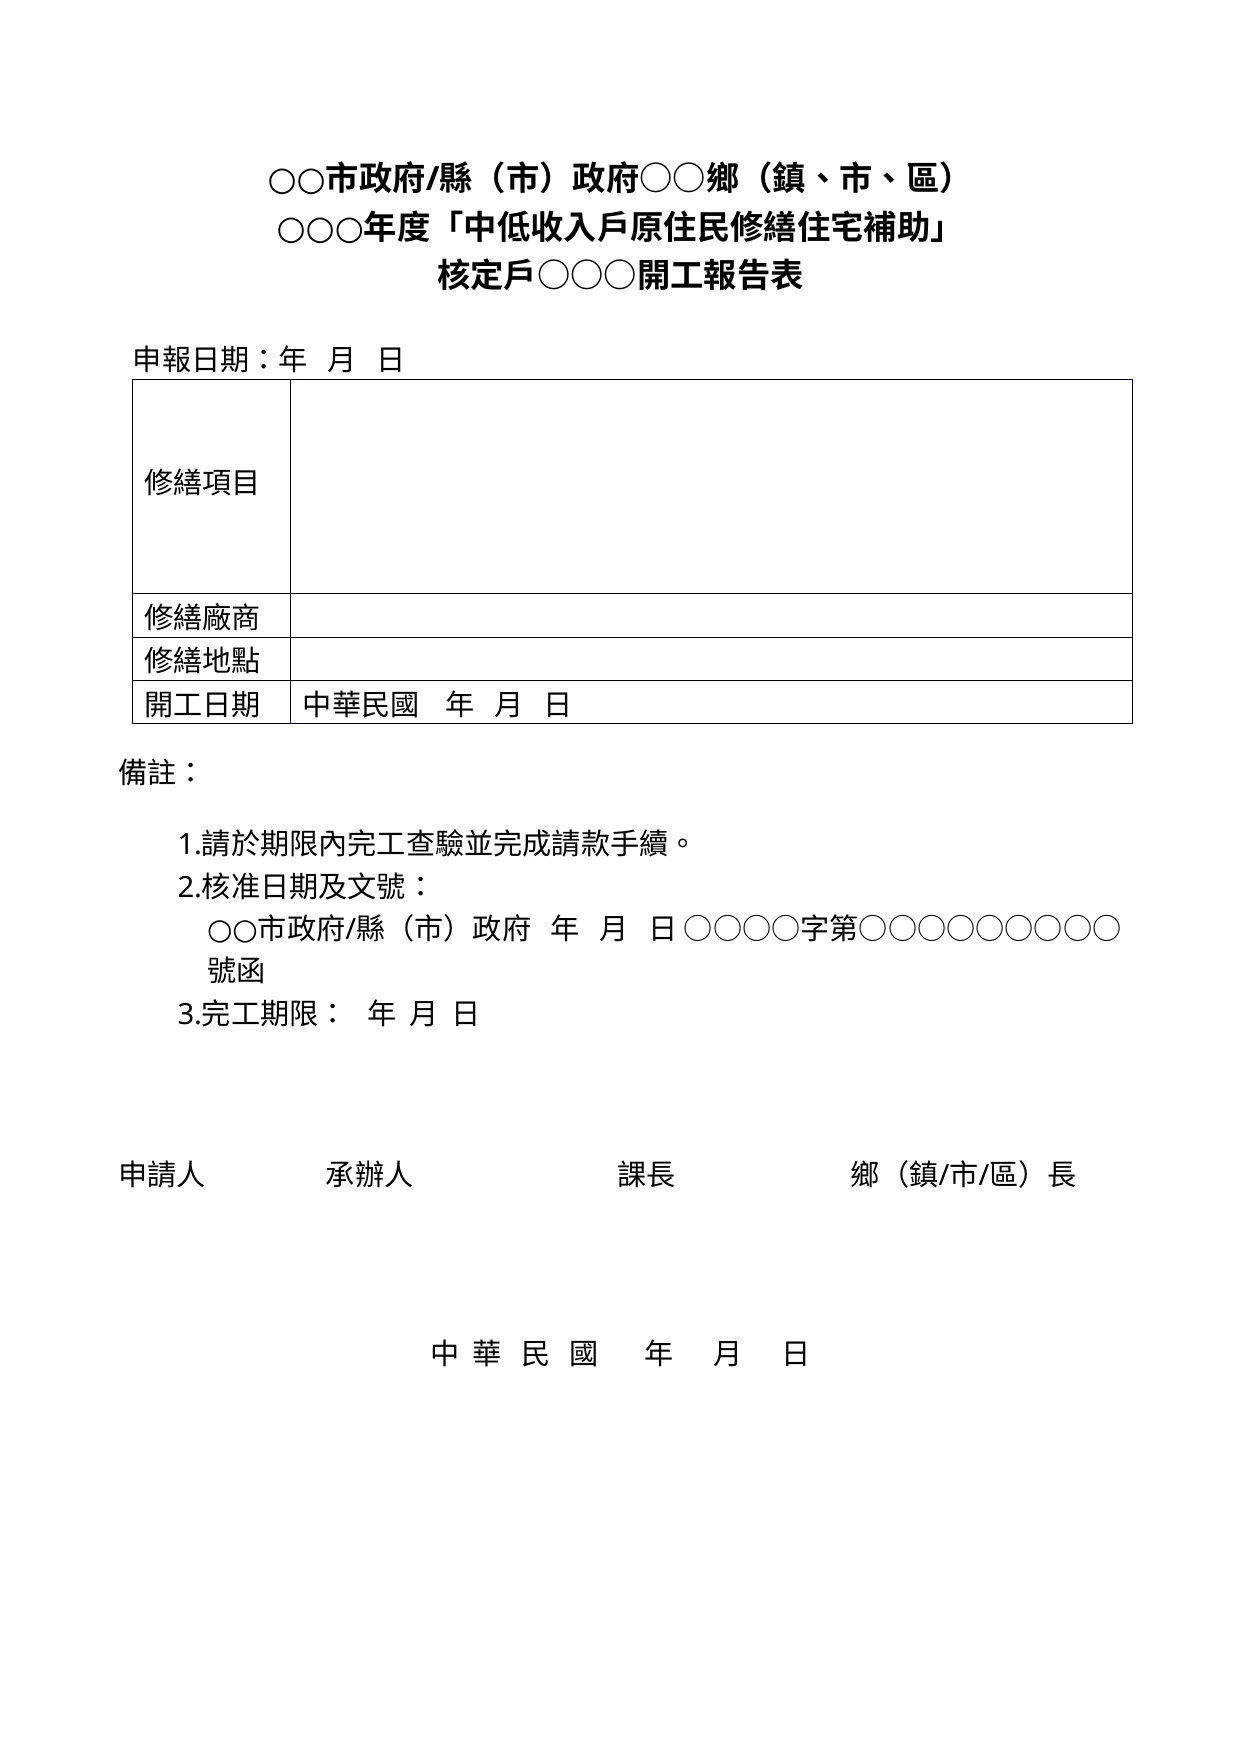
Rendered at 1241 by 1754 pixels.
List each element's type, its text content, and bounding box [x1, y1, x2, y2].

table_cell 開工日期 [133, 681, 290, 723]
table_cell [291, 594, 1132, 637]
table_cell [291, 638, 1132, 680]
text 申報日期：年 月 日 [118, 337, 1122, 379]
table_header [291, 380, 1132, 593]
table_cell 中華民國 年 月 日 [291, 681, 1132, 723]
text 申請人 承辦人 課長 鄉（鎮/市/區）長 [118, 1152, 1122, 1194]
text 核定戶○○○開工報告表 [118, 249, 1122, 297]
text 2.核准日期及文號： [177, 863, 1122, 906]
text 1.請於期限內完工查驗並完成請款手續。 [177, 821, 1122, 863]
table_cell 修繕地點 [133, 638, 290, 680]
text ○○市政府/縣（市）政府 年 月 日 ○○○○字第○○○○○○○○○號函 [207, 906, 1122, 990]
table_header 修繕項目 [133, 380, 290, 593]
text 3.完工期限： 年 月 日 [177, 990, 1122, 1033]
text ○○○年度「中低收入戶原住民修繕住宅補助」 [118, 201, 1122, 249]
text 備註： [118, 749, 1122, 792]
text 中 華 民 國 年 月 日 [118, 1330, 1122, 1373]
text ○○市政府/縣（市）政府○○鄉（鎮、市、區） [118, 152, 1122, 201]
table_cell 修繕廠商 [133, 594, 290, 637]
